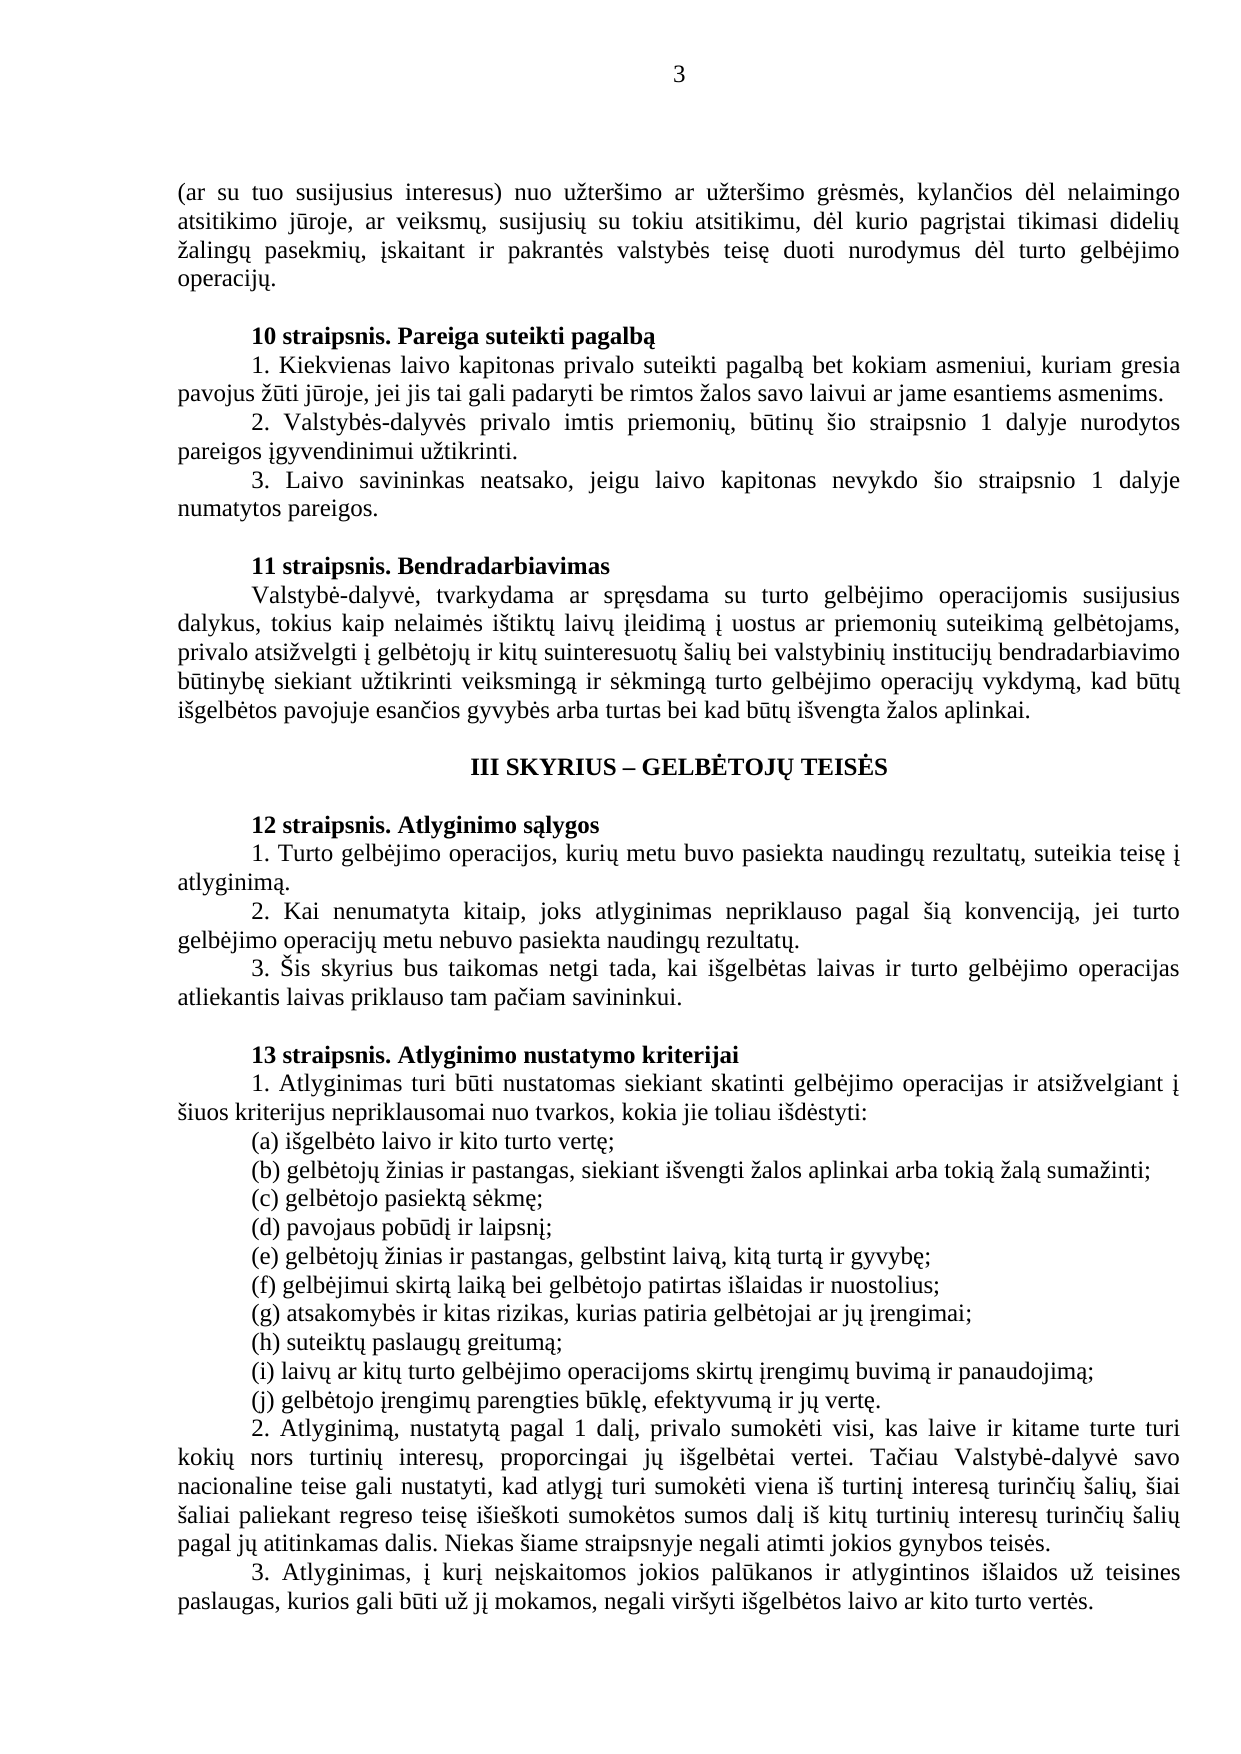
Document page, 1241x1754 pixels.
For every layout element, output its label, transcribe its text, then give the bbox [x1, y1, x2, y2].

text 3. Šis skyrius bus taikomas netgi tada, kai išgelbėtas laivas ir turto gelbėjimo operacijas atliekantis laivas priklauso tam pačiam savininkui. [177, 953, 1181, 1011]
text 1. Turto gelbėjimo operacijos, kurių metu buvo pasiekta naudingų rezultatų, suteikia teisę į atlyginimą. [177, 838, 1181, 896]
text III SKYRIUS – GELBĖTOJŲ TEISĖS [177, 752, 1181, 781]
text (c) gelbėtojo pasiektą sėkmę; [177, 1183, 1181, 1212]
text (j) gelbėtojo įrengimų parengties būklę, efektyvumą ir jų vertę. [177, 1385, 1181, 1413]
text (d) pavojaus pobūdį ir laipsnį; [177, 1212, 1181, 1241]
text (f) gelbėjimui skirtą laiką bei gelbėtojo patirtas išlaidas ir nuostolius; [177, 1270, 1181, 1298]
text (h) suteiktų paslaugų greitumą; [177, 1327, 1181, 1356]
text 1. Kiekvienas laivo kapitonas privalo suteikti pagalbą bet kokiam asmeniui, kuriam gresia pavojus žūti jūroje, jei jis tai gali padaryti be rimtos žalos savo laivui ar jame esantiems asmenims. [177, 350, 1181, 407]
text (g) atsakomybės ir kitas rizikas, kurias patiria gelbėtojai ar jų įrengimai; [177, 1298, 1181, 1327]
text (b) gelbėtojų žinias ir pastangas, siekiant išvengti žalos aplinkai arba tokią žalą sumažinti; [177, 1155, 1181, 1183]
text (i) laivų ar kitų turto gelbėjimo operacijoms skirtų įrengimų buvimą ir panaudojimą; [177, 1356, 1181, 1385]
text 2. Kai nenumatyta kitaip, joks atlyginimas nepriklauso pagal šią konvenciją, jei turto gelbėjimo operacijų metu nebuvo pasiekta naudingų rezultatų. [177, 896, 1181, 953]
text 2. Atlyginimą, nustatytą pagal 1 dalį, privalo sumokėti visi, kas laive ir kitame turte turi kokių nors turtinių interesų, proporcingai jų išgelbėtai vertei. Tačiau Valstybė-dalyvė savo nacionaline teise gali nustatyti, kad atlygį turi sumokėti viena iš turtinį interesą turinčių šalių, šiai šaliai paliekant regreso teisę išieškoti sumokėtos sumos dalį iš kitų turtinių interesų turinčių šalių pagal jų atitinkamas dalis. Niekas šiame straipsnyje negali atimti jokios gynybos teisės. [177, 1413, 1181, 1557]
text 11 straipsnis. Bendradarbiavimas [177, 551, 1181, 580]
text 2. Valstybės-dalyvės privalo imtis priemonių, būtinų šio straipsnio 1 dalyje nurodytos pareigos įgyvendinimui užtikrinti. [177, 407, 1181, 465]
text (a) išgelbėto laivo ir kito turto vertę; [177, 1126, 1181, 1155]
text 1. Atlyginimas turi būti nustatomas siekiant skatinti gelbėjimo operacijas ir atsižvelgiant į šiuos kriterijus nepriklausomai nuo tvarkos, kokia jie toliau išdėstyti: [177, 1068, 1181, 1126]
text 3. Atlyginimas, į kurį neįskaitomos jokios palūkanos ir atlygintinos išlaidos už teisines paslaugas, kurios gali būti už jį mokamos, negali viršyti išgelbėtos laivo ar kito turto vertės. [177, 1557, 1181, 1615]
text 3. Laivo savininkas neatsako, jeigu laivo kapitonas nevykdo šio straipsnio 1 dalyje numatytos pareigos. [177, 465, 1181, 522]
text (e) gelbėtojų žinias ir pastangas, gelbstint laivą, kitą turtą ir gyvybę; [177, 1241, 1181, 1270]
text 12 straipsnis. Atlyginimo sąlygos [177, 810, 1181, 838]
text (ar su tuo susijusius interesus) nuo užteršimo ar užteršimo grėsmės, kylančios dėl nelaimingo atsitikimo jūroje, ar veiksmų, susijusių su tokiu atsitikimu, dėl kurio pagrįstai tikimasi didelių žalingų pasekmių, įskaitant ir pakrantės valstybės teisę duoti nurodymus dėl turto gelbėjimo operacijų. [177, 177, 1181, 292]
text 10 straipsnis. Pareiga suteikti pagalbą [177, 321, 1181, 350]
text Valstybė-dalyvė, tvarkydama ar spręsdama su turto gelbėjimo operacijomis susijusius dalykus, tokius kaip nelaimės ištiktų laivų įleidimą į uostus ar priemonių suteikimą gelbėtojams, privalo atsižvelgti į gelbėtojų ir kitų suinteresuotų šalių bei valstybinių institucijų bendradarbiavimo būtinybę siekiant užtikrinti veiksmingą ir sėkmingą turto gelbėjimo operacijų vykdymą, kad būtų išgelbėtos pavojuje esančios gyvybės arba turtas bei kad būtų išvengta žalos aplinkai. [177, 580, 1181, 723]
text 13 straipsnis. Atlyginimo nustatymo kriterijai [177, 1040, 1181, 1068]
